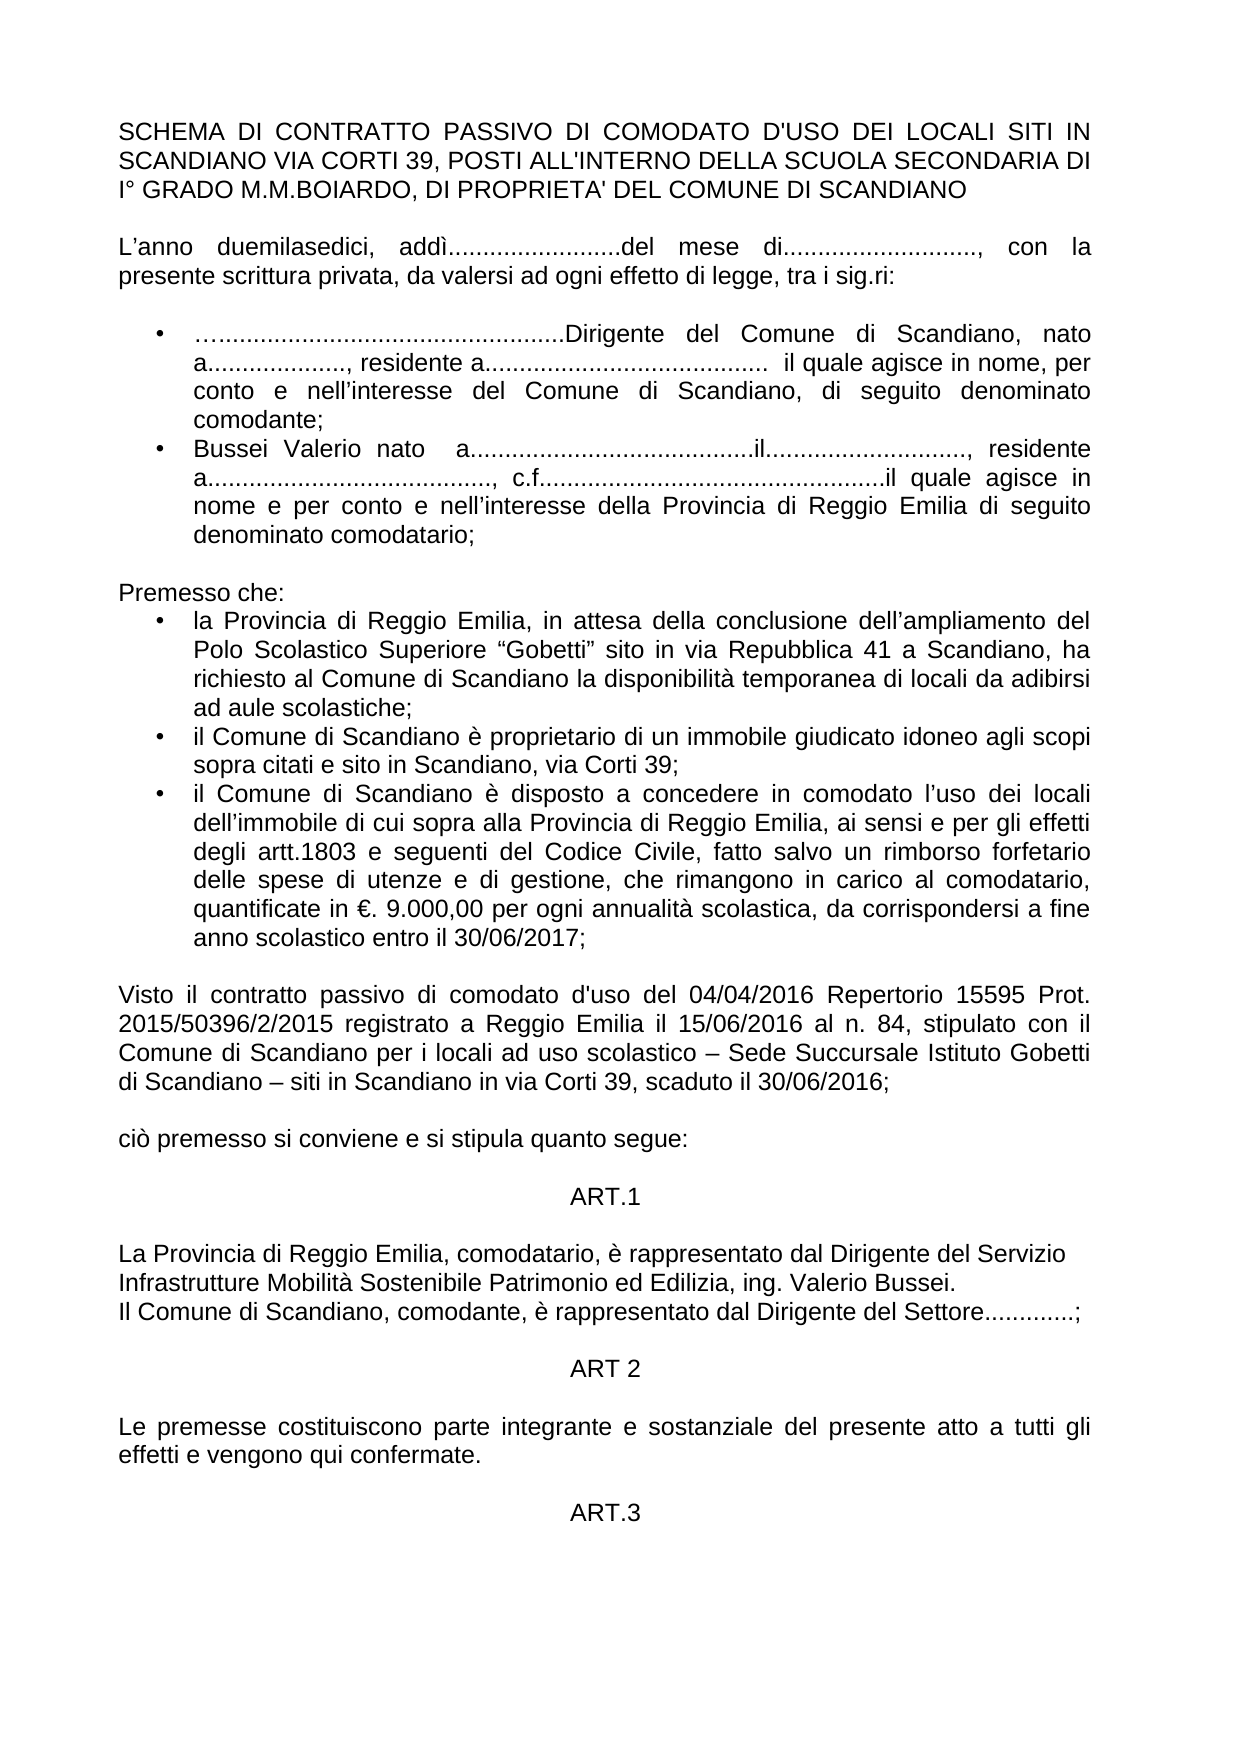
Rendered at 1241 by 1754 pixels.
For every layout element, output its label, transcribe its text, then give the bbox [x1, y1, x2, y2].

text ART 2 [118, 1354, 1092, 1383]
list il Comune di Scandiano è proprietario di un immobile giudicato idoneo agli scopi sopra citati e sito in Scandiano, via Corti 39; [156, 721, 1092, 779]
text Premesso che: [118, 578, 1092, 606]
text La Provincia di Reggio Emilia, comodatario, è rappresentato dal Dirigente del Servizio Infrastrutture Mobilità Sostenibile Patrimonio ed Edilizia, ing. Valerio Bussei. [118, 1239, 1092, 1297]
list la Provincia di Reggio Emilia, in attesa della conclusione dell’ampliamento del Polo Scolastico Superiore “Gobetti” sito in via Repubblica 41 a Scandiano, ha richiesto al Comune di Scandiano la disponibilità temporanea di locali da adibirsi ad aule scolastiche; [156, 606, 1092, 721]
text ciò premesso si conviene e si stipula quanto segue: [118, 1124, 1092, 1153]
list Bussei Valerio nato a.........................................il............................., residente a........................................., c.f..................................................il quale agisce in nome e per conto e nell’interesse della Provincia di Reggio Emilia di seguito denominato comodatario; [156, 434, 1092, 549]
list il Comune di Scandiano è disposto a concedere in comodato l’uso dei locali dell’immobile di cui sopra alla Provincia di Reggio Emilia, ai sensi e per gli effetti degli artt.1803 e seguenti del Codice Civile, fatto salvo un rimborso forfetario delle spese di utenze e di gestione, che rimangono in carico al comodatario, quantificate in €. 9.000,00 per ogni annualità scolastica, da corrispondersi a fine anno scolastico entro il 30/06/2017; [156, 779, 1092, 952]
text Le premesse costituiscono parte integrante e sostanziale del presente atto a tutti gli effetti e vengono qui confermate. [118, 1412, 1092, 1469]
text L’anno duemilasedici, addì.........................del mese di............................, con la presente scrittura privata, da valersi ad ogni effetto di legge, tra i sig.ri: [118, 232, 1092, 290]
text ART.3 [118, 1498, 1092, 1527]
text Il Comune di Scandiano, comodante, è rappresentato dal Dirigente del Settore.............; [118, 1297, 1092, 1325]
text Visto il contratto passivo di comodato d'uso del 04/04/2016 Repertorio 15595 Prot. 2015/50396/2/2015 registrato a Reggio Emilia il 15/06/2016 al n. 84, stipulato con il Comune di Scandiano per i locali ad uso scolastico – Sede Succursale Istituto Gobetti di Scandiano – siti in Scandiano in via Corti 39, scaduto il 30/06/2016; [118, 980, 1092, 1095]
list …..................................................Dirigente del Comune di Scandiano, nato a...................., residente a......................................... il quale agisce in nome, per conto e nell’interesse del Comune di Scandiano, di seguito denominato comodante; [156, 319, 1092, 434]
text SCHEMA DI CONTRATTO PASSIVO DI COMODATO D'USO DEI LOCALI SITI IN SCANDIANO VIA CORTI 39, POSTI ALL'INTERNO DELLA SCUOLA SECONDARIA DI I° GRADO M.M.BOIARDO, DI PROPRIETA' DEL COMUNE DI SCANDIANO [118, 117, 1092, 204]
text ART.1 [118, 1182, 1092, 1210]
